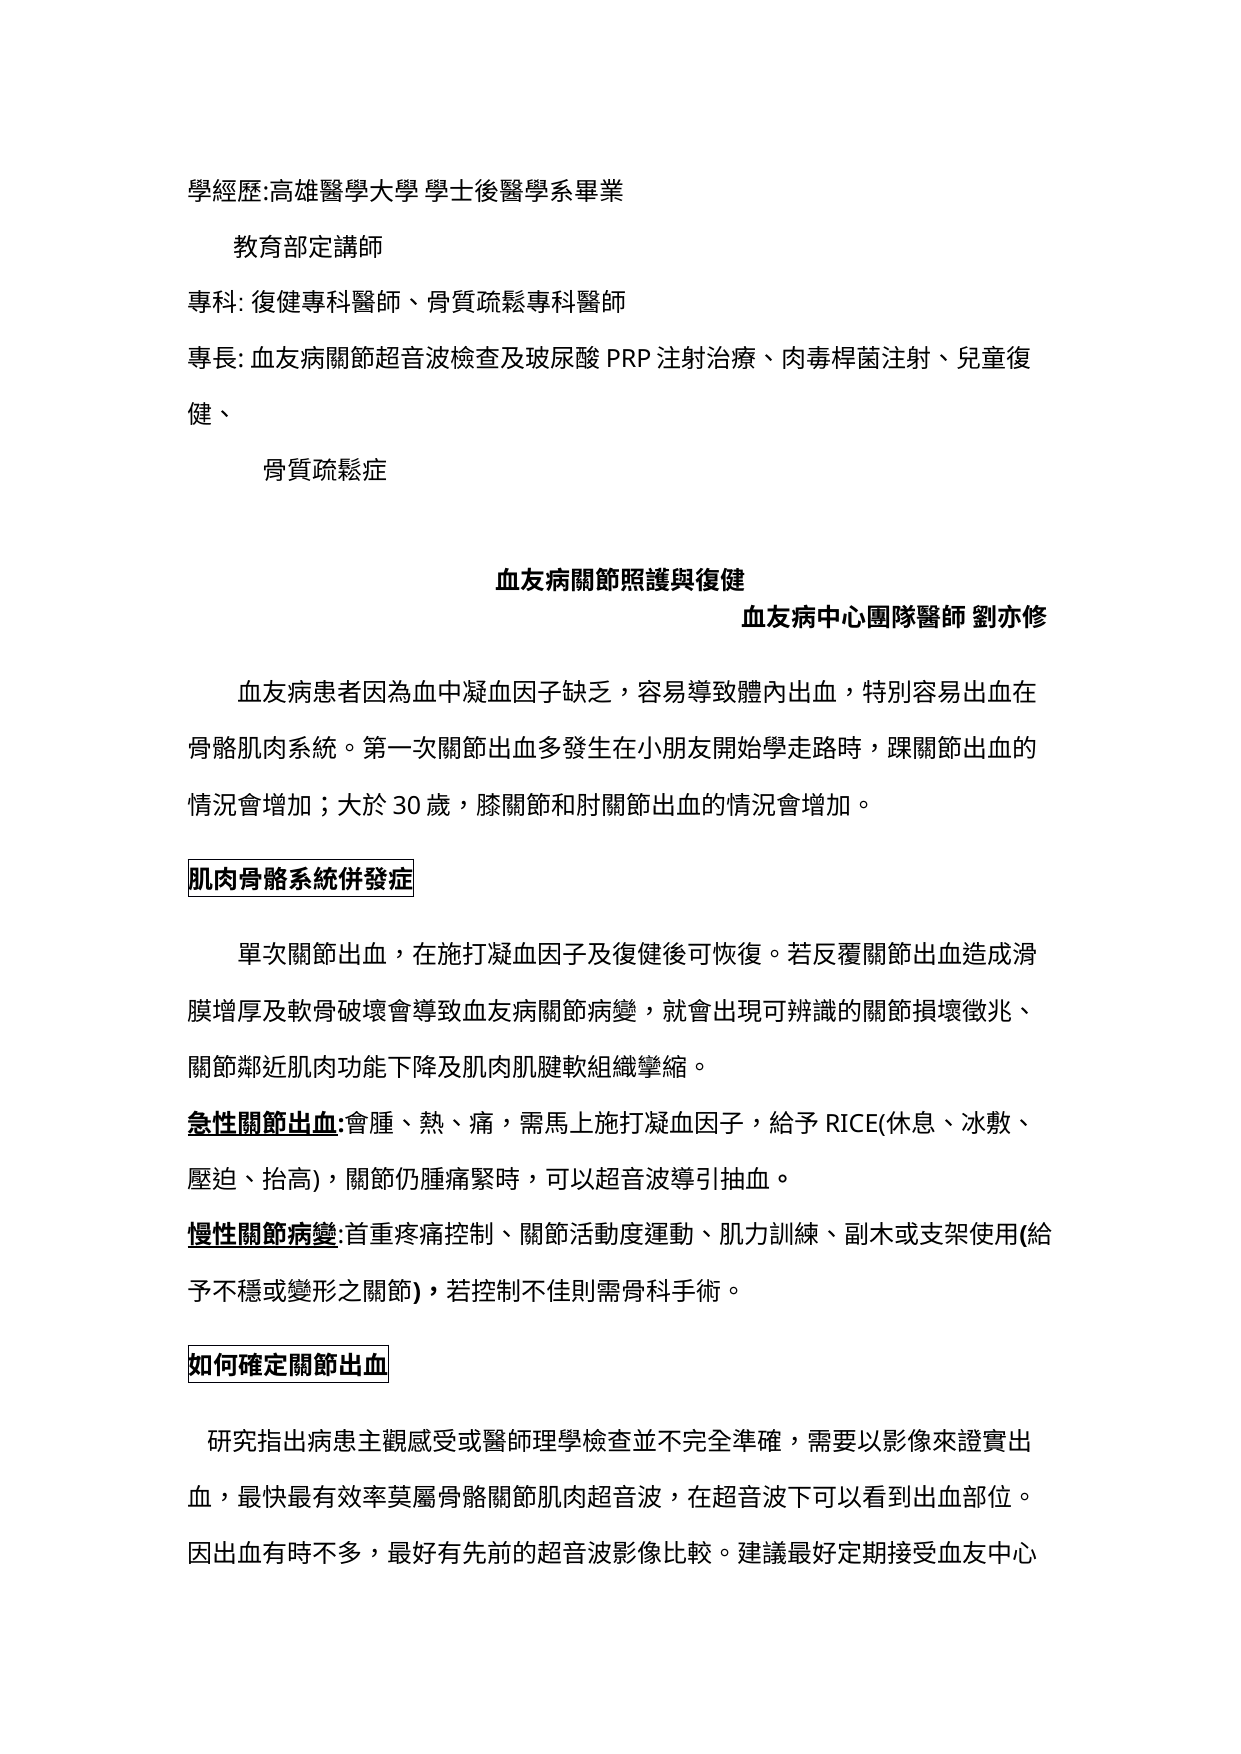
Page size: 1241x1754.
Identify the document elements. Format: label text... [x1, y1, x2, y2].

text 專長: 血友病關節超音波檢查及玻尿酸PRP注射治療、肉毒桿菌注射、兒童復健、 [187, 331, 1053, 425]
text 單次關節出血，在施打凝血因子及復健後可恢復。若反覆關節出血造成滑膜增厚及軟骨破壞會導致血友病關節病變，就會出現可辨識的關節損壞徵兆、關節鄰近肌肉功能下降及肌肉肌腱軟組織攣縮。 [187, 928, 1053, 1078]
text 專科: 復健專科醫師、骨質疏鬆專科醫師 [187, 276, 1053, 313]
text 教育部定講師 [187, 220, 1053, 258]
text 血友病關節照護與復健 [187, 553, 1053, 591]
text 血友病中心團隊醫師 劉亦修 [187, 591, 1053, 628]
text 血友病患者因為血中凝血因子缺乏，容易導致體內出血，特別容易出血在骨骼肌肉系統。第一次關節出血多發生在小朋友開始學走路時，踝關節出血的情況會增加；大於30歲，膝關節和肘關節出血的情況會增加。 [187, 666, 1053, 816]
text 研究指出病患主觀感受或醫師理學檢查並不完全準確，需要以影像來證實出血，最快最有效率莫屬骨骼關節肌肉超音波，在超音波下可以看到出血部位。因出血有時不多，最好有先前的超音波影像比較。建議最好定期接受血友中心 [187, 1414, 1053, 1564]
text 學經歷:高雄醫學大學 學士後醫學系畢業 [187, 164, 1053, 202]
text 骨質疏鬆症 [187, 443, 1053, 481]
text 肌肉骨骼系統併發症 [187, 834, 1053, 909]
text 急性關節出血:會腫、熱、痛，需馬上施打凝血因子，給予RICE(休息、冰敷、壓迫、抬高)，關節仍腫痛緊時，可以超音波導引抽血。 [187, 1096, 1053, 1190]
text 如何確定關節出血 [187, 1320, 1053, 1395]
text 慢性關節病變:首重疼痛控制、關節活動度運動、肌力訓練、副木或支架使用(給予不穩或變形之關節)，若控制不佳則需骨科手術。 [187, 1208, 1053, 1302]
